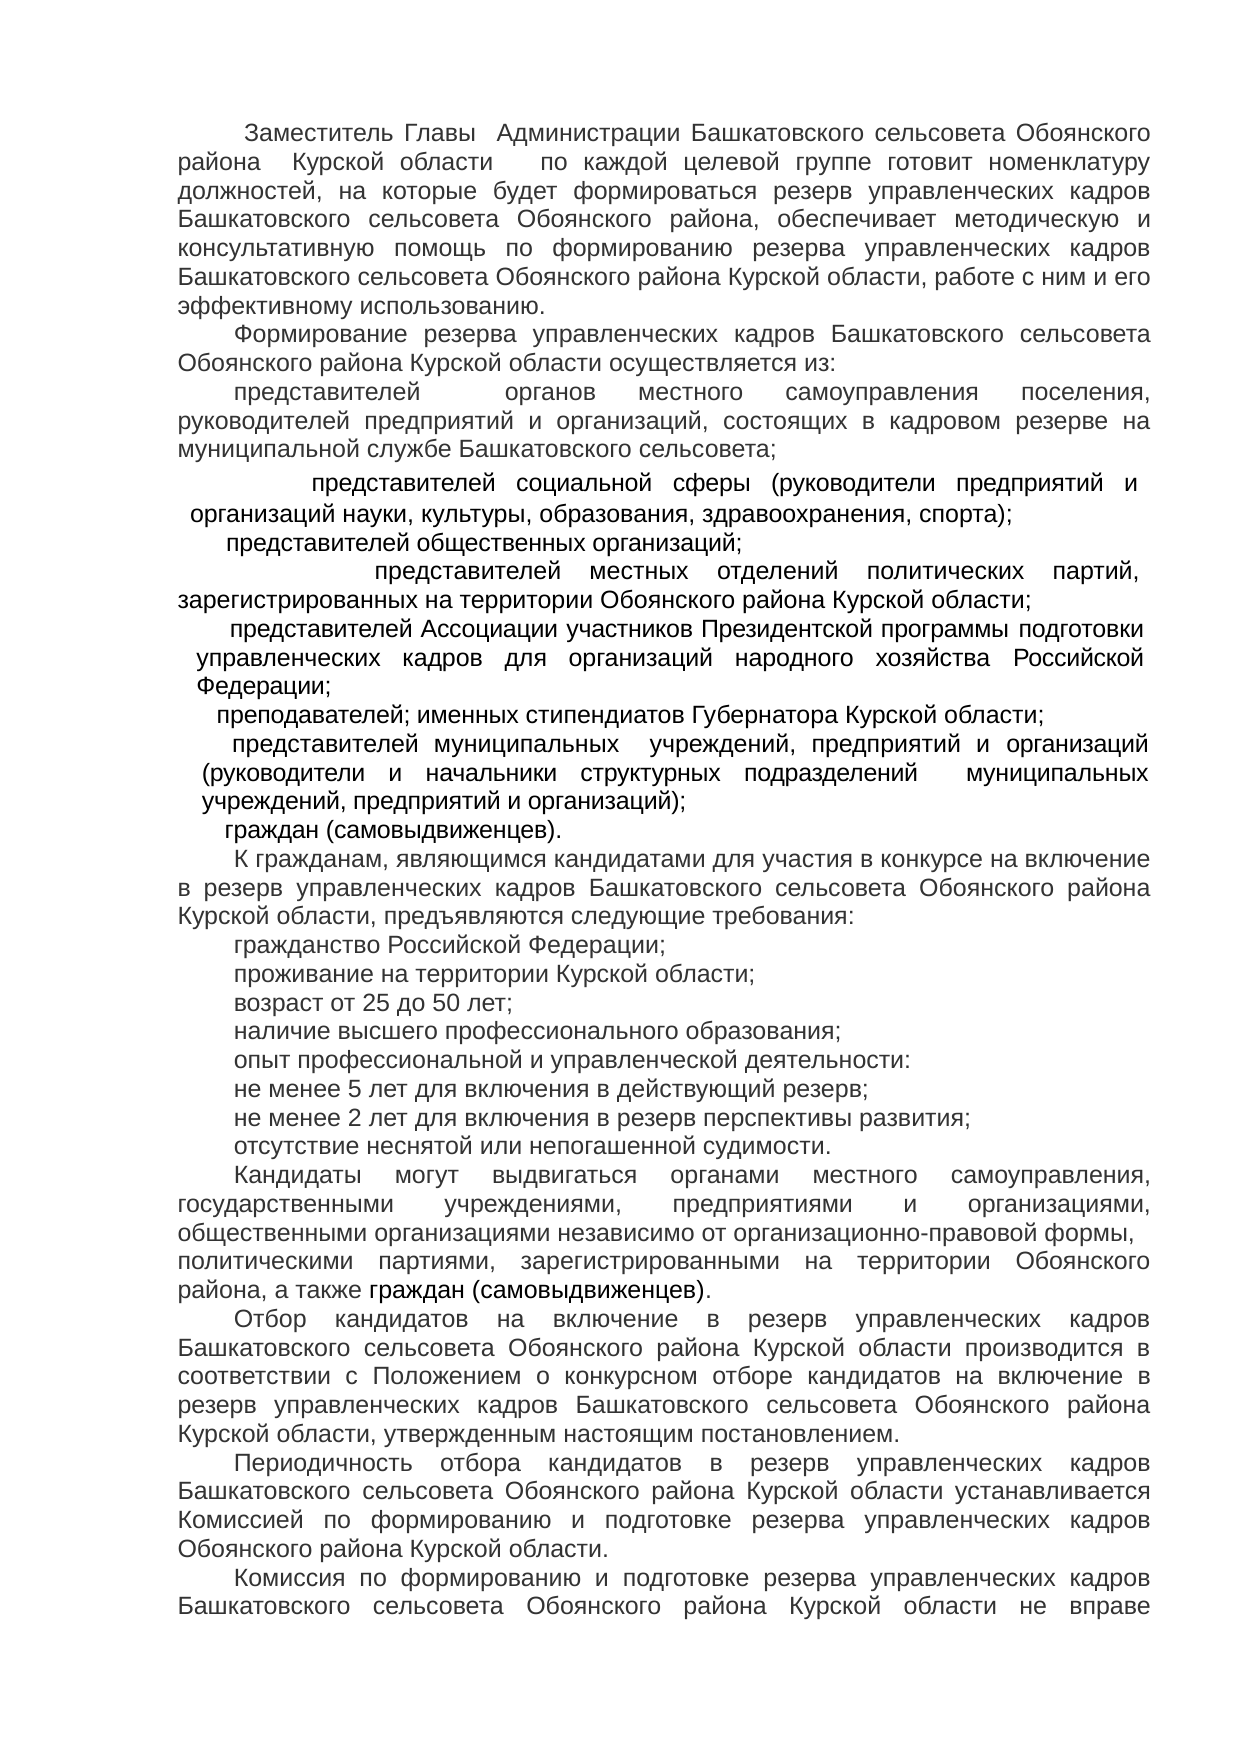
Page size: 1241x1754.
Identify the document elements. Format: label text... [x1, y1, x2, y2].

text представителей Ассоциации участников Президентской программы подготовки управленческих кадров для организаций народного хозяйства Российской Федерации; [196, 614, 1144, 700]
text представителей органов местного самоуправления поселения, руководителей предприятий и организаций, состоящих в кадровом резерве на муниципальной службе Башкатовского сельсовета; [177, 377, 1152, 463]
text отсутствие неснятой или непогашенной судимости. [177, 1131, 1152, 1160]
text Кандидаты могут выдвигаться органами местного самоуправления, государственными учреждениями, предприятиями и организациями, общественными организациями независимо от организационно-правовой формы, [177, 1160, 1152, 1246]
text представителей общественных организаций; [177, 527, 1141, 556]
text представителей социальной сферы (руководители предприятий и организаций науки, культуры, образования, здравоохранения, спорта); [190, 463, 1138, 527]
text Отбор кандидатов на включение в резерв управленческих кадров Башкатовского сельсовета Обоянского района Курской области производится в соответствии с Положением о конкурсном отборе кандидатов на включение в резерв управленческих кадров Башкатовского сельсовета Обоянского района Курской области, утвержденным настоящим постановлением. [177, 1304, 1152, 1447]
text преподавателей; именных стипендиатов Губернатора Курской области; [196, 700, 1144, 729]
text Периодичность отбора кандидатов в резерв управленческих кадров Башкатовского сельсовета Обоянского района Курской области устанавливается Комиссией по формированию и подготовке резерва управленческих кадров Обоянского района Курской области. [177, 1447, 1152, 1562]
text представителей местных отделений политических партий, зарегистрированных на территории Обоянского района Курской области; [177, 556, 1141, 614]
text возраст от 25 до 50 лет; [177, 987, 1152, 1016]
text К гражданам, являющимся кандидатами для участия в конкурсе на включение в резерв управленческих кадров Башкатовского сельсовета Обоянского района Курской области, предъявляются следующие требования: [177, 844, 1152, 930]
text не менее 2 лет для включения в резерв перспективы развития; [177, 1102, 1152, 1131]
text не менее 5 лет для включения в действующий резерв; [177, 1074, 1152, 1102]
text представителей муниципальных учреждений, предприятий и организаций (руководители и начальники структурных подразделений муниципальных учреждений, предприятий и организаций); [202, 729, 1148, 815]
text Заместитель Главы Администрации Башкатовского сельсовета Обоянского района Курской области по каждой целевой группе готовит номенклатуру должностей, на которые будет формироваться резерв управленческих кадров Башкатовского сельсовета Обоянского района, обеспечивает методическую и консультативную помощь по формированию резерва управленческих кадров Башкатовского сельсовета Обоянского района Курской области, работе с ним и его эффективному использованию. [177, 118, 1152, 319]
text Комиссия по формированию и подготовке резерва управленческих кадров Башкатовского сельсовета Обоянского района Курской области не вправе [177, 1562, 1152, 1620]
text опыт профессиональной и управленческой деятельности: [177, 1045, 1152, 1074]
text гражданство Российской Федерации; [177, 930, 1152, 959]
text политическими партиями, зарегистрированными на территории Обоянского района, а также граждан (самовыдвиженцев). [177, 1246, 1152, 1304]
text наличие высшего профессионального образования; [177, 1016, 1152, 1045]
text Формирование резерва управленческих кадров Башкатовского сельсовета Обоянского района Курской области осуществляется из: [177, 319, 1152, 377]
text проживание на территории Курской области; [177, 959, 1152, 987]
text граждан (самовыдвиженцев). [177, 815, 1148, 844]
